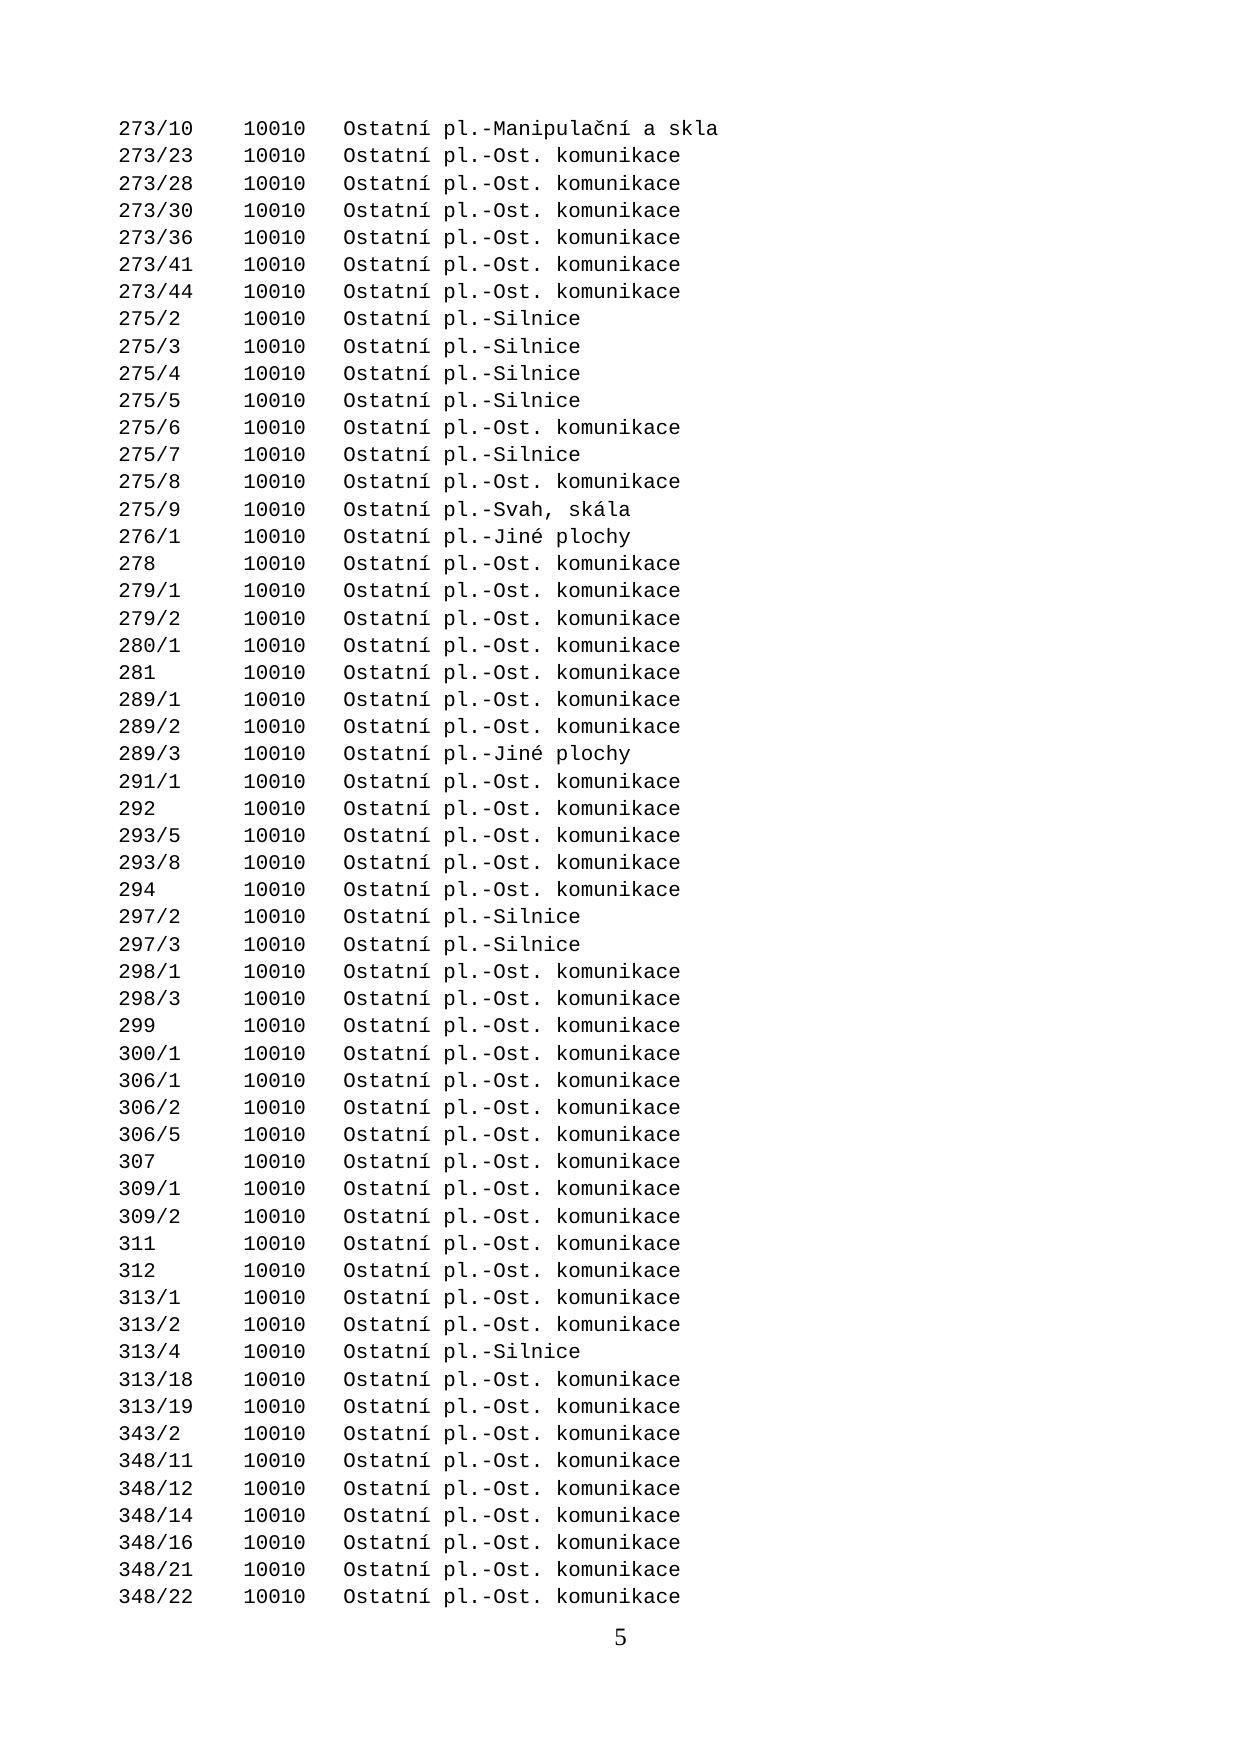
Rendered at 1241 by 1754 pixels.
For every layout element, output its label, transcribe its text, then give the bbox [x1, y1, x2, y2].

text 313/2 10010 Ostatní pl.-Ost. komunikace [118, 1314, 1122, 1338]
text 343/2 10010 Ostatní pl.-Ost. komunikace [118, 1423, 1122, 1447]
text 348/16 10010 Ostatní pl.-Ost. komunikace [118, 1532, 1122, 1556]
text 294 10010 Ostatní pl.-Ost. komunikace [118, 879, 1122, 903]
text 275/2 10010 Ostatní pl.-Silnice [118, 308, 1122, 332]
text 273/41 10010 Ostatní pl.-Ost. komunikace [118, 254, 1122, 278]
text 298/3 10010 Ostatní pl.-Ost. komunikace [118, 988, 1122, 1012]
text 273/30 10010 Ostatní pl.-Ost. komunikace [118, 200, 1122, 223]
text 306/5 10010 Ostatní pl.-Ost. komunikace [118, 1124, 1122, 1148]
text 275/6 10010 Ostatní pl.-Ost. komunikace [118, 417, 1122, 441]
text 348/14 10010 Ostatní pl.-Ost. komunikace [118, 1505, 1122, 1528]
text 348/12 10010 Ostatní pl.-Ost. komunikace [118, 1477, 1122, 1501]
text 292 10010 Ostatní pl.-Ost. komunikace [118, 798, 1122, 821]
text 293/5 10010 Ostatní pl.-Ost. komunikace [118, 825, 1122, 849]
text 313/4 10010 Ostatní pl.-Silnice [118, 1342, 1122, 1365]
text 273/44 10010 Ostatní pl.-Ost. komunikace [118, 281, 1122, 305]
text 273/23 10010 Ostatní pl.-Ost. komunikace [118, 145, 1122, 169]
text 313/19 10010 Ostatní pl.-Ost. komunikace [118, 1396, 1122, 1419]
text 281 10010 Ostatní pl.-Ost. komunikace [118, 662, 1122, 686]
text 297/2 10010 Ostatní pl.-Silnice [118, 907, 1122, 930]
text 275/8 10010 Ostatní pl.-Ost. komunikace [118, 472, 1122, 495]
text 273/28 10010 Ostatní pl.-Ost. komunikace [118, 172, 1122, 196]
text 298/1 10010 Ostatní pl.-Ost. komunikace [118, 961, 1122, 984]
text 306/2 10010 Ostatní pl.-Ost. komunikace [118, 1097, 1122, 1121]
text 278 10010 Ostatní pl.-Ost. komunikace [118, 553, 1122, 577]
text 280/1 10010 Ostatní pl.-Ost. komunikace [118, 635, 1122, 658]
text 289/1 10010 Ostatní pl.-Ost. komunikace [118, 689, 1122, 713]
text 275/4 10010 Ostatní pl.-Silnice [118, 363, 1122, 386]
text 299 10010 Ostatní pl.-Ost. komunikace [118, 1015, 1122, 1039]
text 309/1 10010 Ostatní pl.-Ost. komunikace [118, 1178, 1122, 1202]
text 273/36 10010 Ostatní pl.-Ost. komunikace [118, 227, 1122, 251]
text 311 10010 Ostatní pl.-Ost. komunikace [118, 1233, 1122, 1256]
text 275/9 10010 Ostatní pl.-Svah, skála [118, 499, 1122, 522]
text 275/5 10010 Ostatní pl.-Silnice [118, 390, 1122, 414]
text 306/1 10010 Ostatní pl.-Ost. komunikace [118, 1070, 1122, 1093]
text 275/3 10010 Ostatní pl.-Silnice [118, 336, 1122, 359]
text 348/11 10010 Ostatní pl.-Ost. komunikace [118, 1450, 1122, 1474]
text 307 10010 Ostatní pl.-Ost. komunikace [118, 1151, 1122, 1175]
text 279/1 10010 Ostatní pl.-Ost. komunikace [118, 580, 1122, 604]
text 279/2 10010 Ostatní pl.-Ost. komunikace [118, 607, 1122, 631]
text 348/22 10010 Ostatní pl.-Ost. komunikace [118, 1586, 1122, 1610]
text 297/3 10010 Ostatní pl.-Silnice [118, 934, 1122, 957]
text 273/10 10010 Ostatní pl.-Manipulační a skla [118, 118, 1122, 142]
text 309/2 10010 Ostatní pl.-Ost. komunikace [118, 1206, 1122, 1229]
text 313/18 10010 Ostatní pl.-Ost. komunikace [118, 1369, 1122, 1392]
text 312 10010 Ostatní pl.-Ost. komunikace [118, 1260, 1122, 1284]
text 289/3 10010 Ostatní pl.-Jiné plochy [118, 743, 1122, 767]
text 276/1 10010 Ostatní pl.-Jiné plochy [118, 526, 1122, 549]
text 291/1 10010 Ostatní pl.-Ost. komunikace [118, 771, 1122, 794]
text 275/7 10010 Ostatní pl.-Silnice [118, 444, 1122, 468]
text 313/1 10010 Ostatní pl.-Ost. komunikace [118, 1287, 1122, 1311]
text 300/1 10010 Ostatní pl.-Ost. komunikace [118, 1042, 1122, 1066]
text 293/8 10010 Ostatní pl.-Ost. komunikace [118, 852, 1122, 876]
text 289/2 10010 Ostatní pl.-Ost. komunikace [118, 716, 1122, 740]
text 348/21 10010 Ostatní pl.-Ost. komunikace [118, 1559, 1122, 1583]
